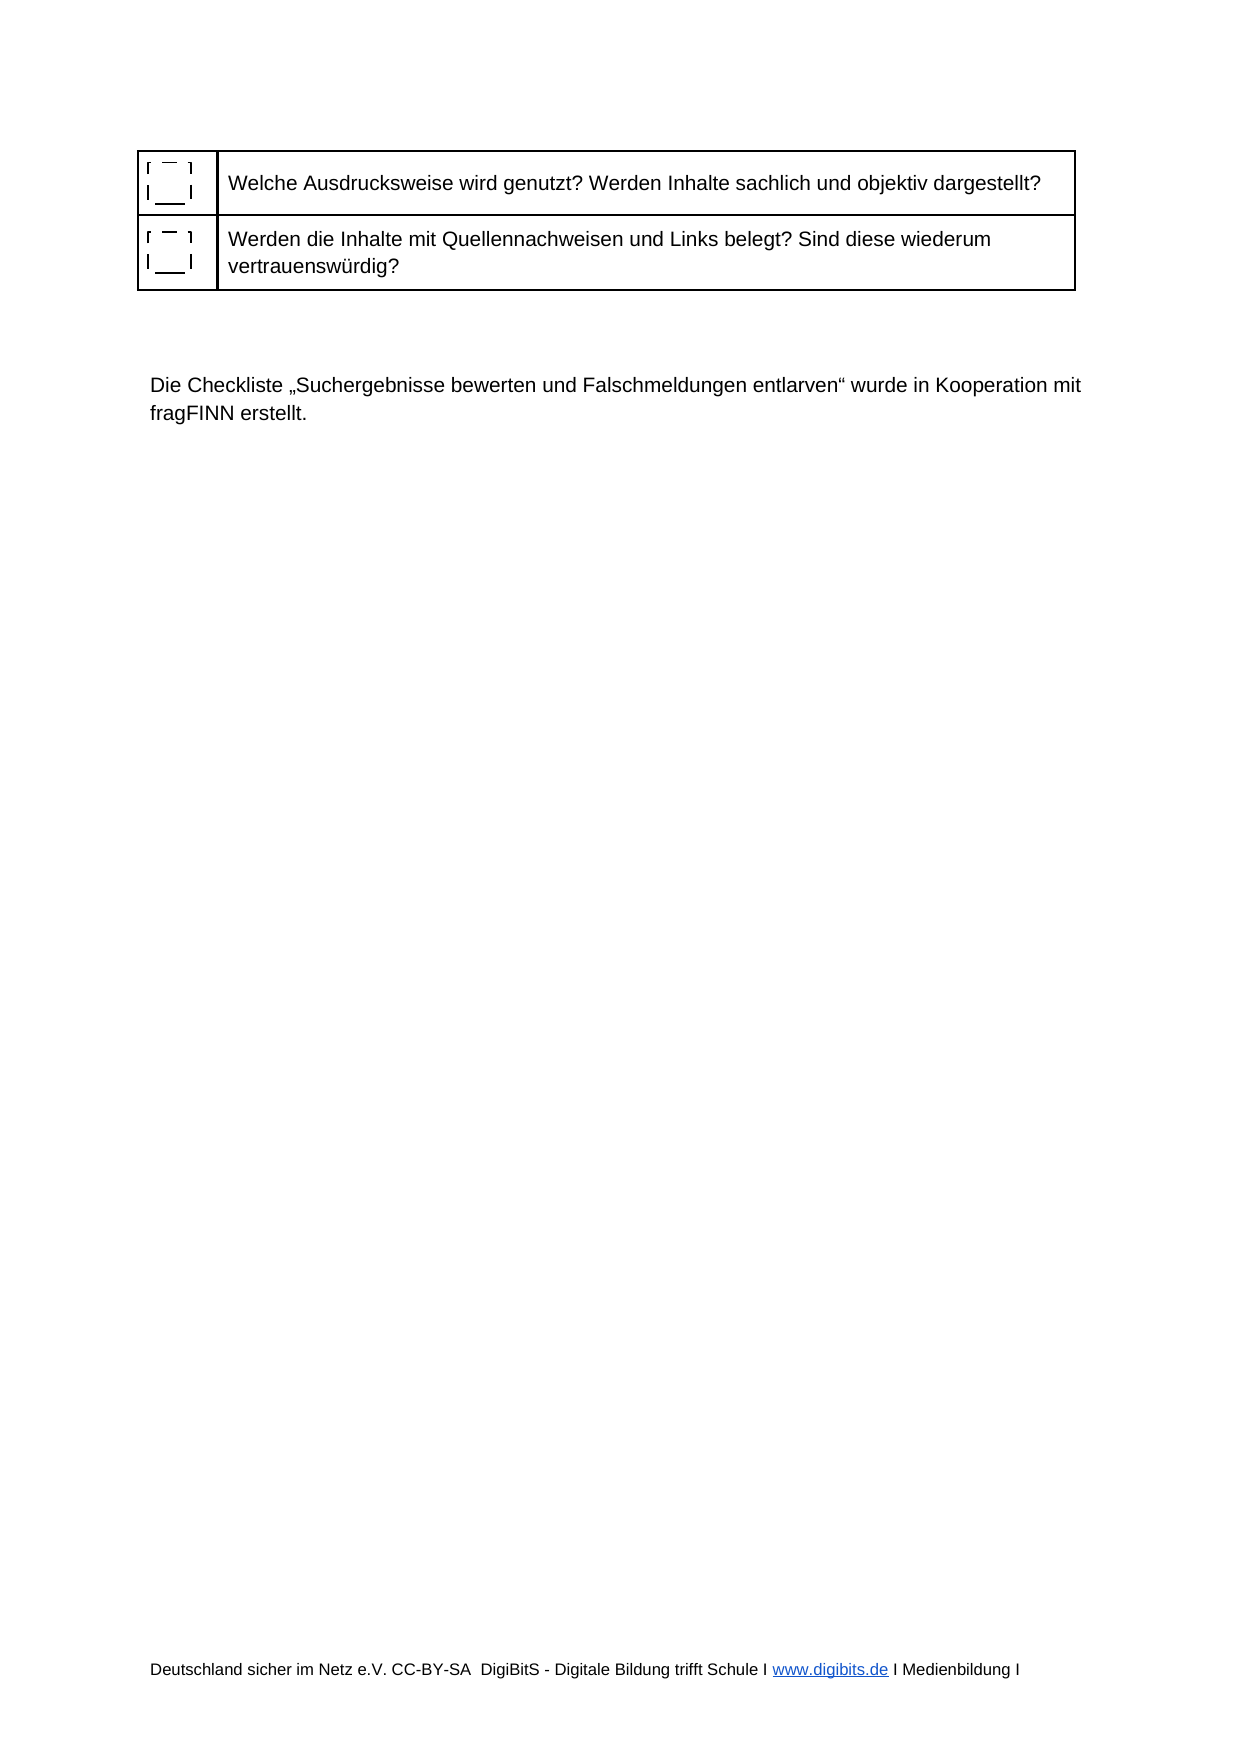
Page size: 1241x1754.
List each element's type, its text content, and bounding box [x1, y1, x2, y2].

table_cell Welche Ausdrucksweise wird genutzt? Werden Inhalte sachlich und objektiv dargestellt? [219, 152, 1074, 214]
table_cell [139, 216, 216, 289]
table_cell Werden die Inhalte mit Quellennachweisen und Links belegt? Sind diese wiederum vertrauenswürdig? [219, 216, 1074, 289]
table_cell [139, 152, 216, 214]
text Die Checkliste „Suchergebnisse bewerten und Falschmeldungen entlarven“ wurde in Kooperation mit fragFINN erstellt. [150, 373, 1090, 425]
